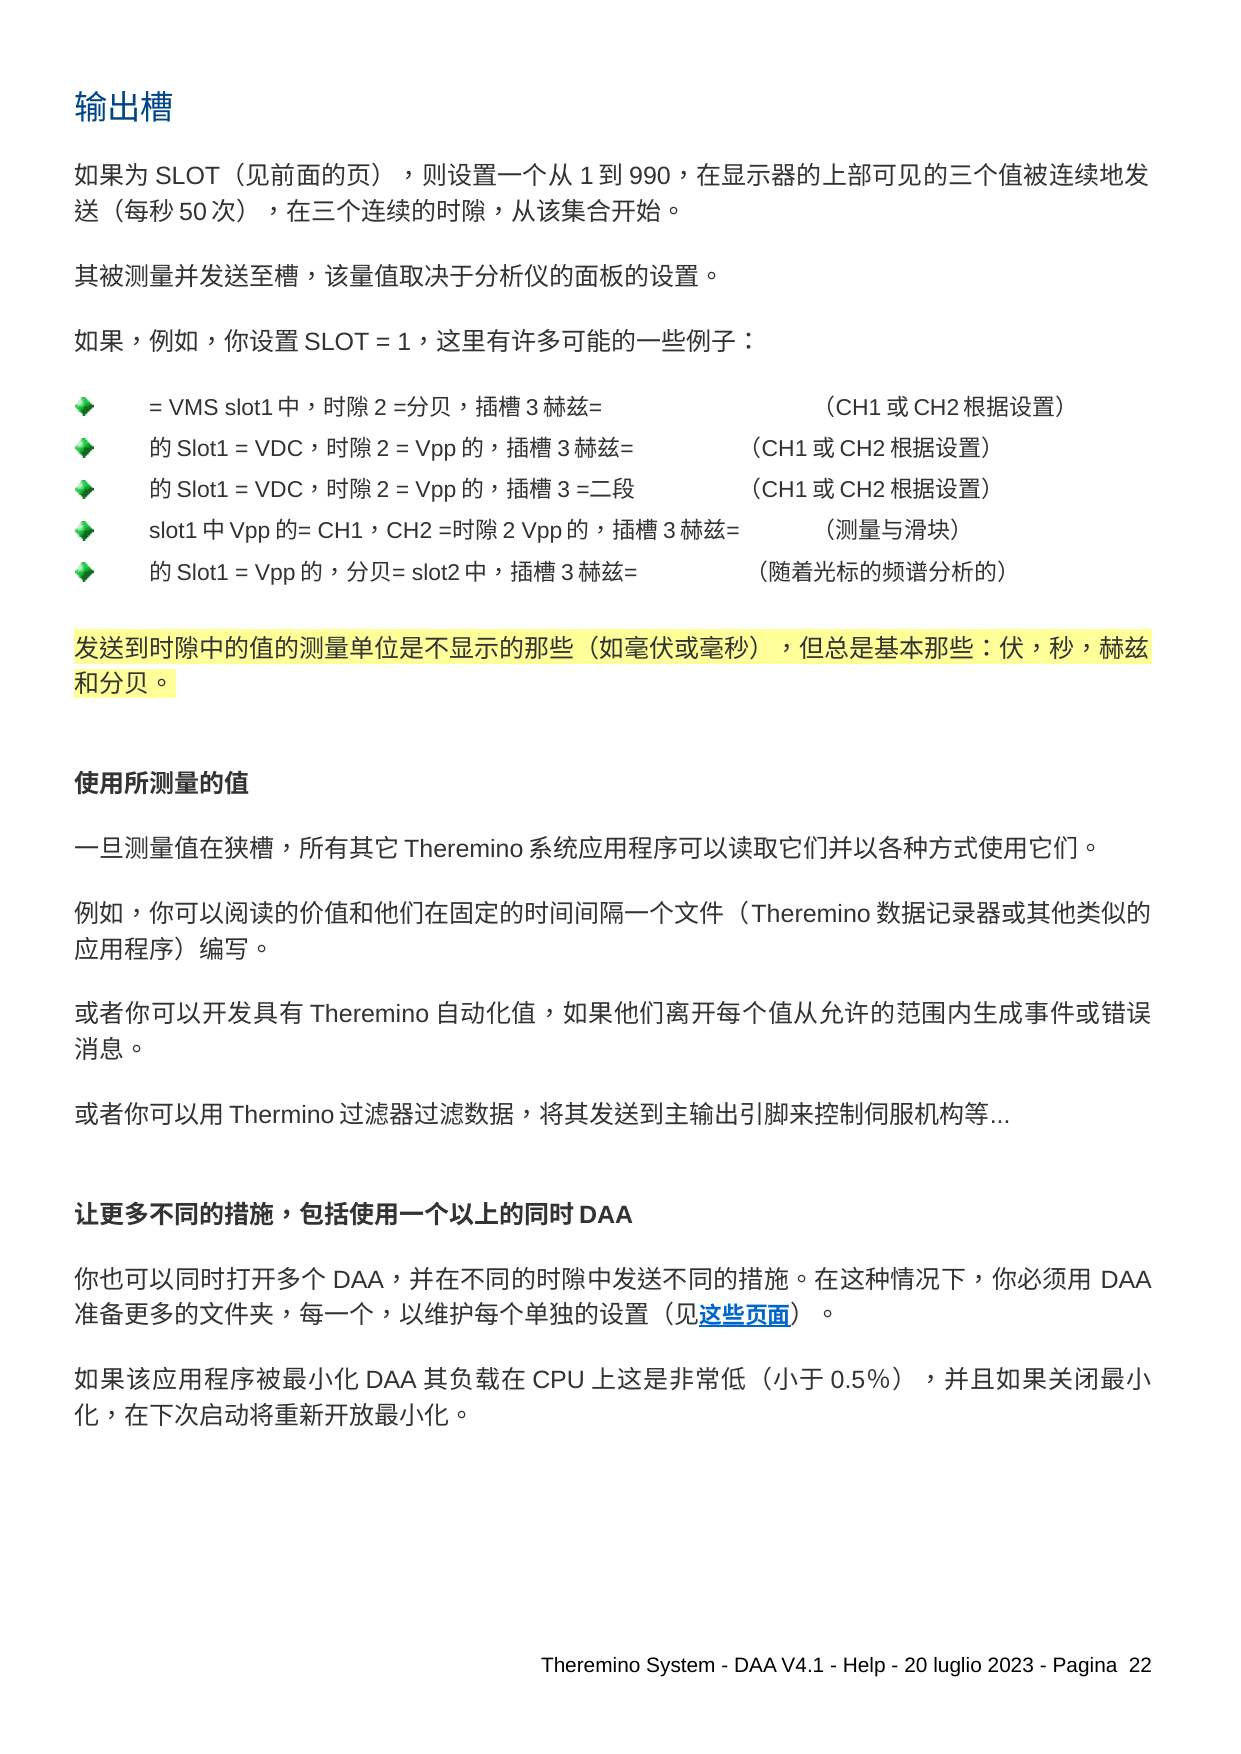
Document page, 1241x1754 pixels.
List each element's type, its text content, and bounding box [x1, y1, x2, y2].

text 如果，例如，你设置SLOT = 1，这里有许多可能的一些例子： [74, 322, 1152, 357]
picture [75, 438, 94, 458]
list 的Slot1 = VDC，时隙2 = Vpp的，插槽3赫兹= （CH1或CH2根据设置） [74, 428, 1152, 463]
list 的Slot1 = Vpp的，分贝= slot2中，插槽3赫兹= （随着光标的频谱分析的） [74, 552, 1152, 587]
text 如果为SLOT（见前面的页），则设置一个从1到990，在显示器的上部可见的三个值被连续地发送（每秒50次），在三个连续的时隙，从该集合开始。 [74, 156, 1152, 227]
text 发送到时隙中的值的测量单位是不显示的那些（如毫伏或毫秒），但总是基本那些：伏，秒，赫兹和分贝。 [74, 593, 1152, 735]
text 其被测量并发送至槽，该量值取决于分析仪的面板的设置。 [74, 257, 1152, 292]
picture [75, 562, 94, 582]
list slot1中Vpp的= CH1，CH2 =时隙2 Vpp的，插槽3赫兹= （测量与滑块） [74, 511, 1152, 546]
text 一旦测量值在狭槽，所有其它Theremino系统应用程序可以读取它们并以各种方式使用它们。 [74, 829, 1152, 865]
picture [75, 480, 94, 499]
text 使用所测量的值 [74, 764, 1152, 800]
text 例如，你可以阅读的价值和他们在固定的时间间隔一个文件（Theremino数据记录器或其他类似的应用程序）编写。 [74, 894, 1152, 965]
text 或者你可以开发具有Theremino自动化值，如果他们离开每个值从允许的范围内生成事件或错误消息。 [74, 994, 1152, 1065]
picture [75, 397, 94, 416]
list = VMS slot1中，时隙2 =分贝，插槽3赫兹= （CH1或CH2根据设置） [74, 387, 1152, 422]
text 或者你可以用Thermino过滤器过滤数据，将其发送到主输出引脚来控制伺服机构等... [74, 1095, 1152, 1166]
text 如果该应用程序被最小化DAA其负载在CPU上这是非常低（小于0.5％），并且如果关闭最小化，在下次启动将重新开放最小化。 [74, 1360, 1152, 1431]
list 的Slot1 = VDC，时隙2 = Vpp的，插槽3 =二段 （CH1或CH2根据设置） [74, 469, 1152, 505]
text 让更多不同的措施，包括使用一个以上的同时DAA [74, 1195, 1152, 1231]
subtitle 输出槽 [74, 89, 1152, 127]
text 你也可以同时打开多个DAA，并在不同的时隙中发送不同的措施。在这种情况下，你必须用DAA准备更多的文件夹，每一个，以维护每个单独的设置（见这些页面）。 [74, 1260, 1152, 1331]
picture [75, 521, 94, 541]
